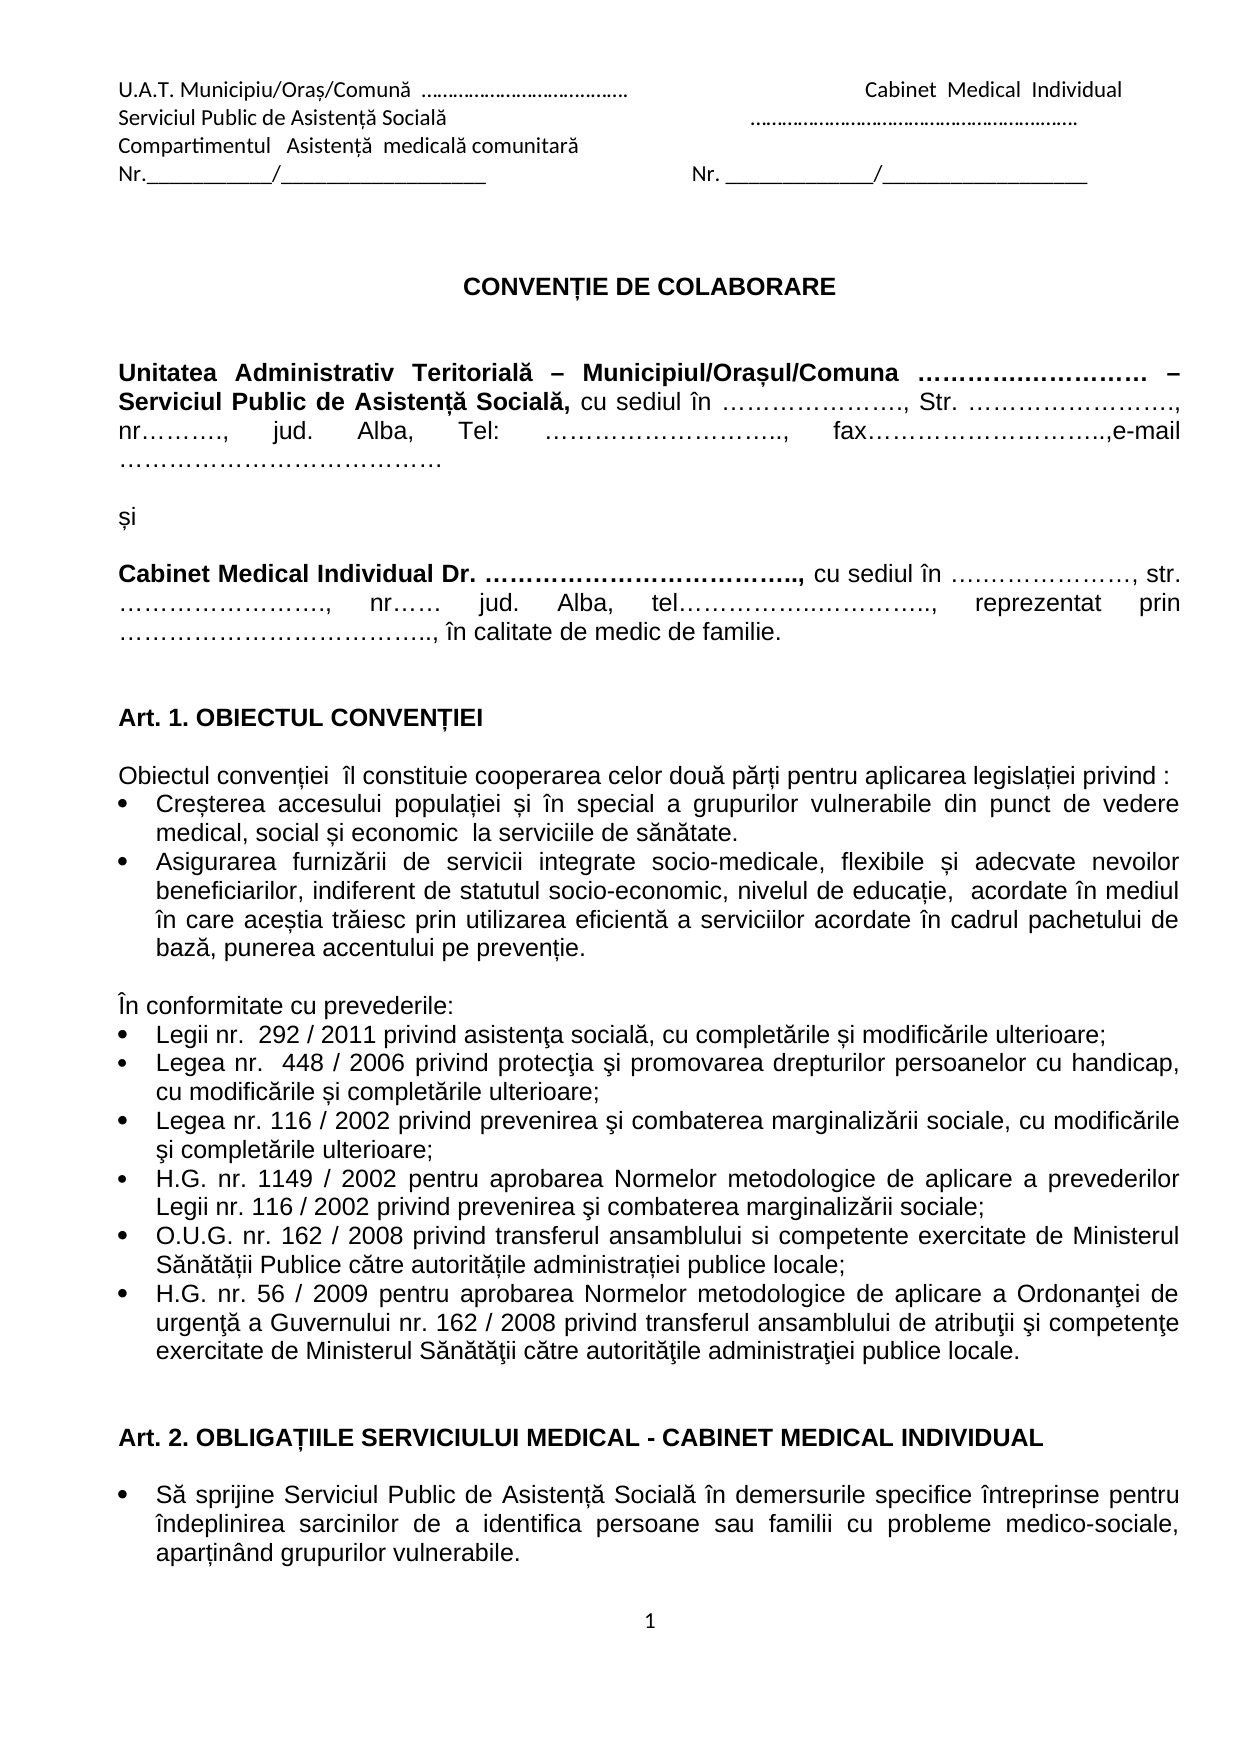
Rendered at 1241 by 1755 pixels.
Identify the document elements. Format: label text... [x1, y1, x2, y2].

text Unitatea Administrativ Teritorială – Municipiul/Orașul/Comuna ………….…………… – Serviciul Public de Asistență Socială, cu sediul în …………………., Str. ……………………., nr………., jud. Alba, Tel: ……………………….., fax………………………..,e-mail ………………………………… [118, 358, 1181, 473]
list Legea nr. 448 / 2006 privind protecţia şi promovarea drepturilor persoanelor cu handicap, cu modificările și completările ulterioare; [118, 1048, 1181, 1106]
text Nr.___________/__________________ Nr. _____________/__________________ [118, 159, 1181, 187]
list H.G. nr. 1149 / 2002 pentru aprobarea Normelor metodologice de aplicare a prevederilor Legii nr. 116 / 2002 privind prevenirea şi combaterea marginalizării sociale; [118, 1163, 1181, 1221]
list Legea nr. 116 / 2002 privind prevenirea şi combaterea marginalizării sociale, cu modificările şi completările ulterioare; [118, 1106, 1181, 1163]
text Serviciul Public de Asistență Socială ……………………………………………….……. [118, 103, 1181, 131]
text În conformitate cu prevederile: [118, 991, 1181, 1019]
list Creșterea accesului populației și în special a grupurilor vulnerabile din punct de vedere medical, social și economic la serviciile de sănătate. [118, 789, 1181, 847]
text și [118, 502, 1181, 531]
text Art. 1. OBIECTUL CONVENȚIEI [118, 703, 1181, 732]
text Compartimentul Asistență medicală comunitară [118, 131, 1181, 159]
text Cabinet Medical Individual Dr. ……………………………….., cu sediul în ….………………, str. ……………………., nr…… jud. Alba, tel……………..………….., reprezentat prin ……………………………….., în calitate de medic de familie. [118, 559, 1181, 646]
list Legii nr. 292 / 2011 privind asistenţa socială, cu completările și modificările ulterioare; [118, 1019, 1181, 1048]
text Art. 2. OBLIGAȚIILE SERVICIULUI MEDICAL - CABINET MEDICAL INDIVIDUAL [118, 1422, 1181, 1451]
list Să sprijine Serviciul Public de Asistență Socială în demersurile specifice întreprinse pentru îndeplinirea sarcinilor de a identifica persoane sau familii cu probleme medico-sociale, aparținând grupurilor vulnerabile. [118, 1480, 1181, 1566]
text CONVENȚIE DE COLABORARE [118, 272, 1181, 301]
text U.A.T. Municipiu/Oraș/Comună …………………………..……. Cabinet Medical Individual [118, 75, 1181, 103]
list O.U.G. nr. 162 / 2008 privind transferul ansamblului si competente exercitate de Ministerul Sănătății Publice către autoritățile administrației publice locale; [118, 1221, 1181, 1279]
list H.G. nr. 56 / 2009 pentru aprobarea Normelor metodologice de aplicare a Ordonanţei de urgenţă a Guvernului nr. 162 / 2008 privind transferul ansamblului de atribuţii şi competenţe exercitate de Ministerul Sănătăţii către autorităţile administraţiei publice locale. [118, 1279, 1181, 1365]
list Asigurarea furnizării de servicii integrate socio-medicale, flexibile și adecvate nevoilor beneficiarilor, indiferent de statutul socio-economic, nivelul de educație, acordate în mediul în care aceștia trăiesc prin utilizarea eficientă a serviciilor acordate în cadrul pachetului de bază, punerea accentului pe prevenție. [118, 847, 1181, 962]
text Obiectul convenției îl constituie cooperarea celor două părți pentru aplicarea legislației privind : [118, 761, 1181, 789]
